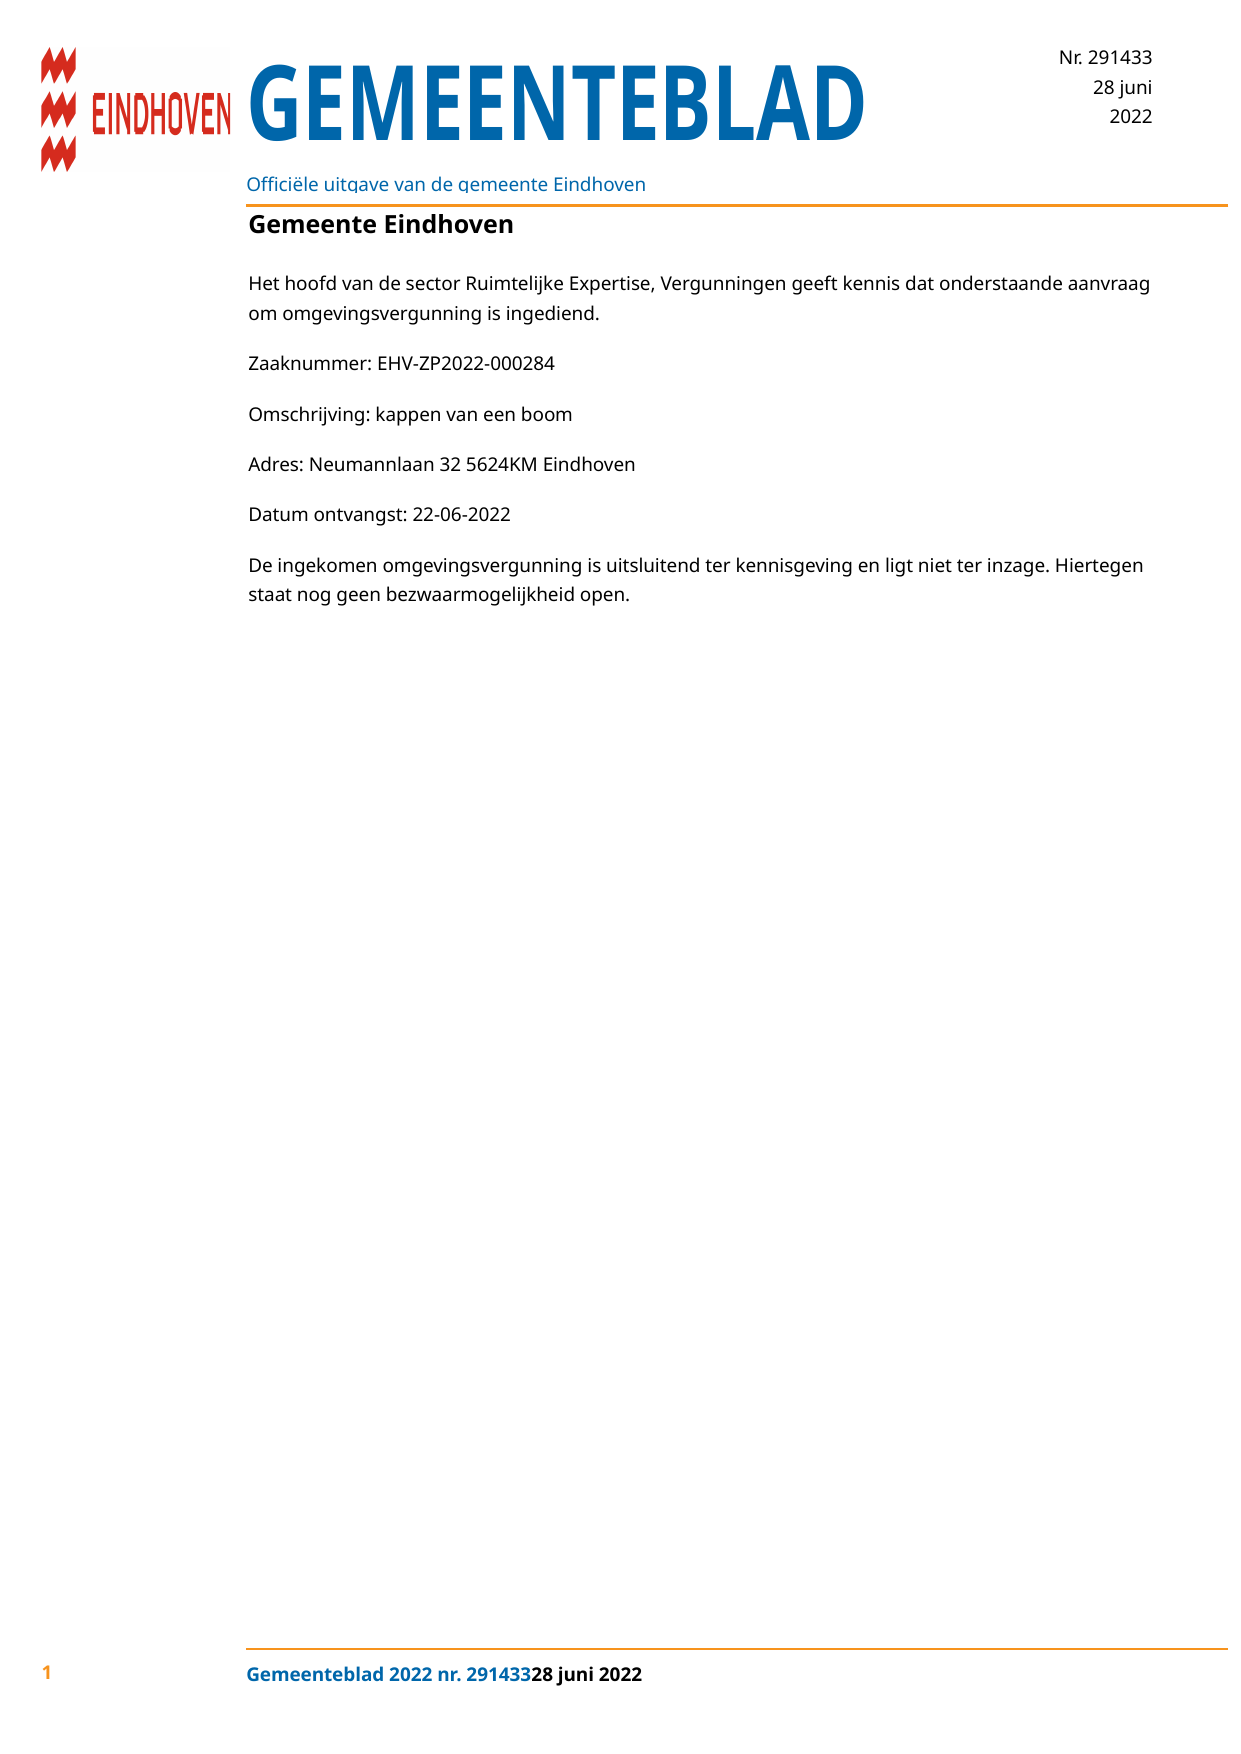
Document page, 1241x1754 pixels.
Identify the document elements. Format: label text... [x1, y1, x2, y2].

text Omschrijving: kappen van een boom [248, 401, 1152, 426]
text Datum ontvangst: 22-06-2022 [248, 502, 1152, 527]
text Adres: Neumannlaan 32 5624KM Eindhoven [248, 451, 1152, 477]
picture [41, 47, 231, 172]
text Zaaknummer: EHV-ZP2022-000284 [248, 350, 1152, 376]
text Het hoofd van de sector Ruimtelijke Expertise, Vergunningen geeft kennis dat onderstaande aanvraag om omgevingsvergunning is ingediend. [248, 270, 1152, 326]
text Gemeente Eindhoven [248, 207, 1152, 241]
text De ingekomen omgevingsvergunning is uitsluitend ter kennisgeving en ligt niet ter inzage. Hiertegen staat nog geen bezwaarmogelijkheid open. [248, 552, 1152, 607]
